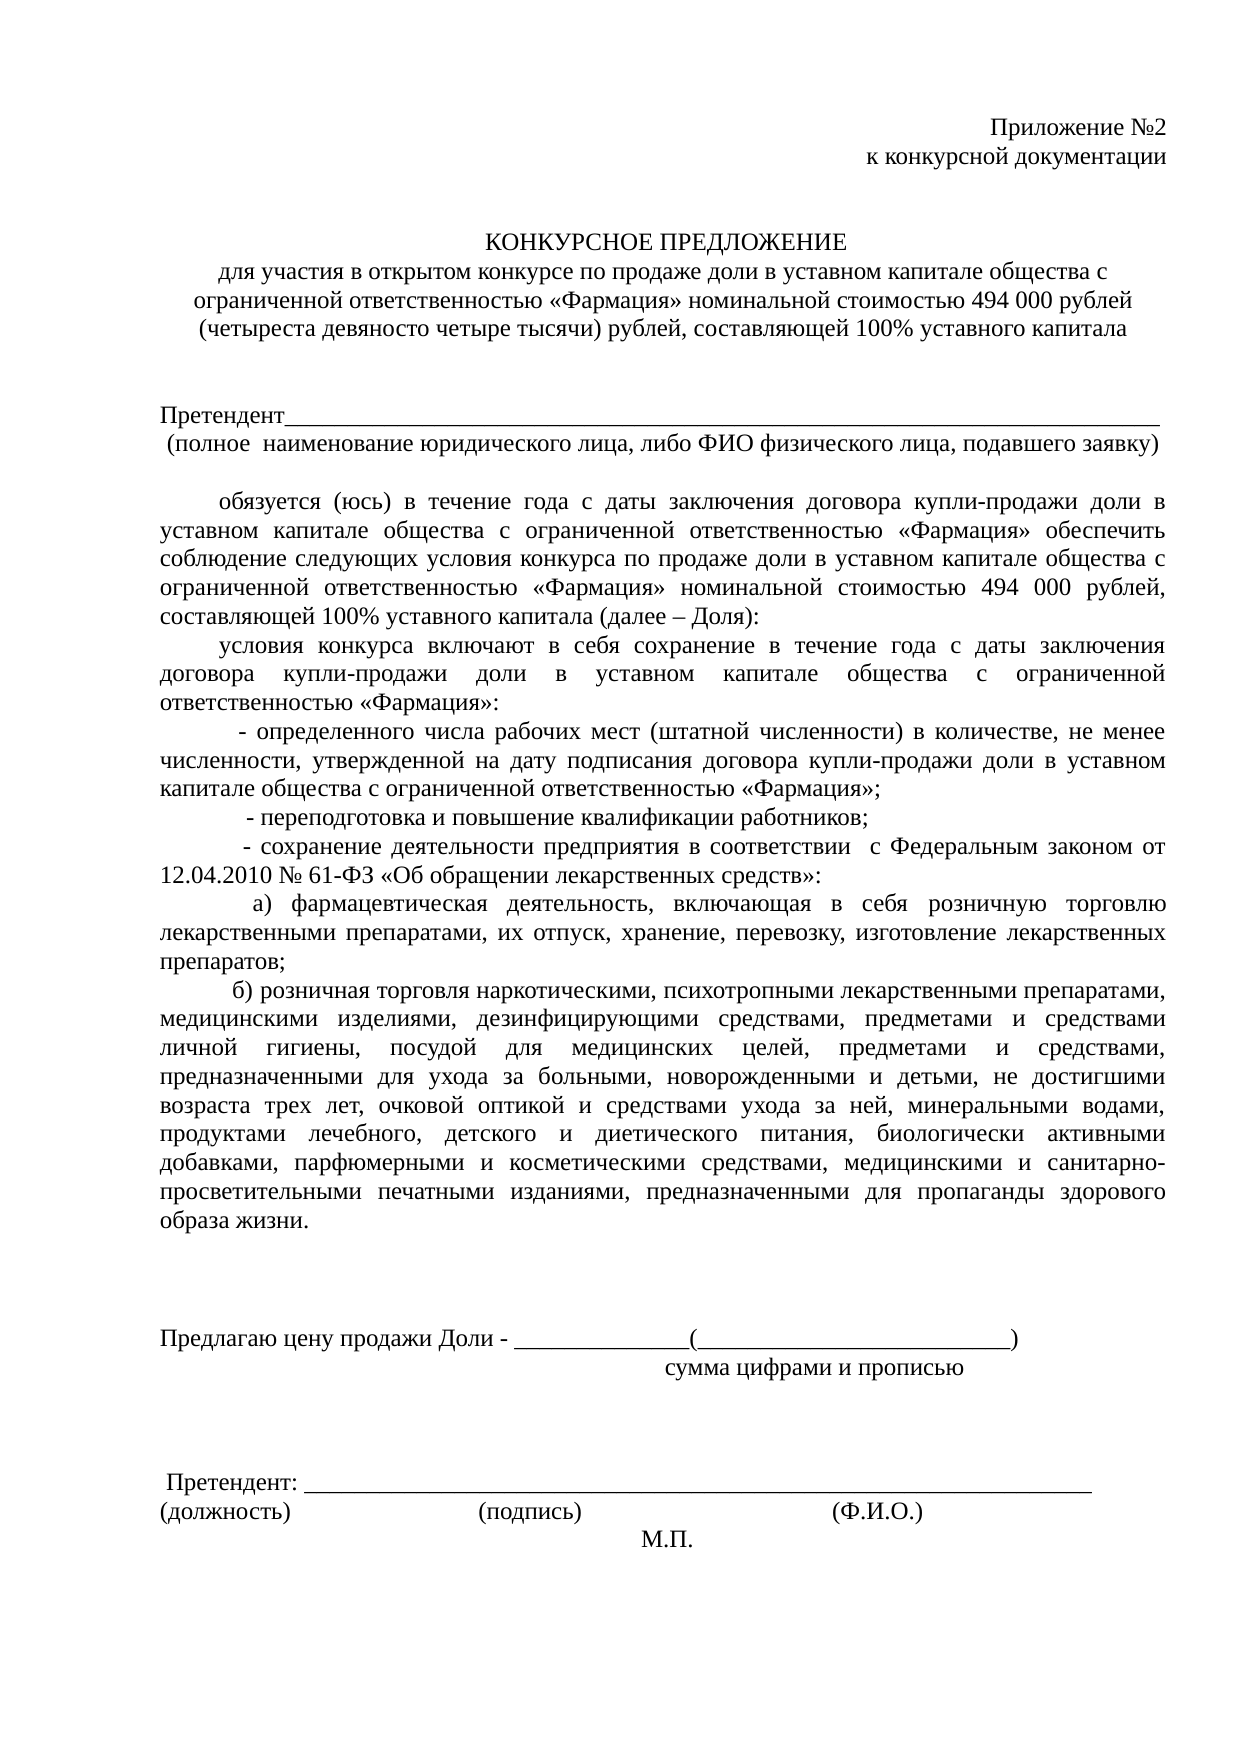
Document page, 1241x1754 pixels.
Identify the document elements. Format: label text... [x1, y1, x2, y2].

text (должность) (подпись) (Ф.И.О.) [159, 1496, 1167, 1524]
text - сохранение деятельности предприятия в соответствии с Федеральным законом от 12.04.2010 № 61-ФЗ «Об обращении лекарственных средств»: [159, 831, 1167, 888]
text Претендент______________________________________________________________________ [159, 400, 1167, 428]
text б) розничная торговля наркотическими, психотропными лекарственными препаратами, медицинскими изделиями, дезинфицирующими средствами, предметами и средствами личной гигиены, посудой для медицинских целей, предметами и средствами, предназначенными для ухода за больными, новорожденными и детьми, не достигшими возраста трех лет, очковой оптикой и средствами ухода за ней, минеральными водами, продуктами лечебного, детского и диетического питания, биологически активными добавками, парфюмерными и косметическими средствами, медицинскими и санитарно-просветительными печатными изданиями, предназначенными для пропаганды здорового образа жизни. [159, 975, 1167, 1233]
text - определенного числа рабочих мест (штатной численности) в количестве, не менее численности, утвержденной на дату подписания договора купли-продажи доли в уставном капитале общества с ограниченной ответственностью «Фармация»; [159, 716, 1167, 802]
text обязуется (юсь) в течение года с даты заключения договора купли-продажи доли в уставном капитале общества с ограниченной ответственностью «Фармация» обеспечить соблюдение следующих условия конкурса по продаже доли в уставном капитале общества с ограниченной ответственностью «Фармация» номинальной стоимостью 494 000 рублей, составляющей 100% уставного капитала (далее – Доля): [159, 486, 1167, 630]
text Предлагаю цену продажи Доли - ______________(_________________________) [159, 1323, 1167, 1352]
text (полное наименование юридического лица, либо ФИО физического лица, подавшего заявку) [159, 428, 1167, 457]
text - переподготовка и повышение квалификации работников; [159, 802, 1167, 831]
text Приложение №2 [159, 112, 1167, 141]
text М.П. [159, 1524, 1167, 1553]
text условия конкурса включают в себя сохранение в течение года с даты заключения договора купли-продажи доли в уставном капитале общества с ограниченной ответственностью «Фармация»: [159, 630, 1167, 716]
text к конкурсной документации [159, 141, 1167, 170]
text для участия в открытом конкурсе по продаже доли в уставном капитале общества с ограниченной ответственностью «Фармация» номинальной стоимостью 494 000 рублей (четыреста девяносто четыре тысячи) рублей, составляющей 100% уставного капитала [159, 256, 1167, 342]
text КОНКУРСНОЕ ПРЕДЛОЖЕНИЕ [159, 227, 1167, 256]
text Претендент: _______________________________________________________________ [159, 1467, 1177, 1496]
text а) фармацевтическая деятельность, включающая в себя розничную торговлю лекарственными препаратами, их отпуск, хранение, перевозку, изготовление лекарственных препаратов; [159, 888, 1167, 975]
text сумма цифрами и прописью [159, 1352, 1167, 1381]
